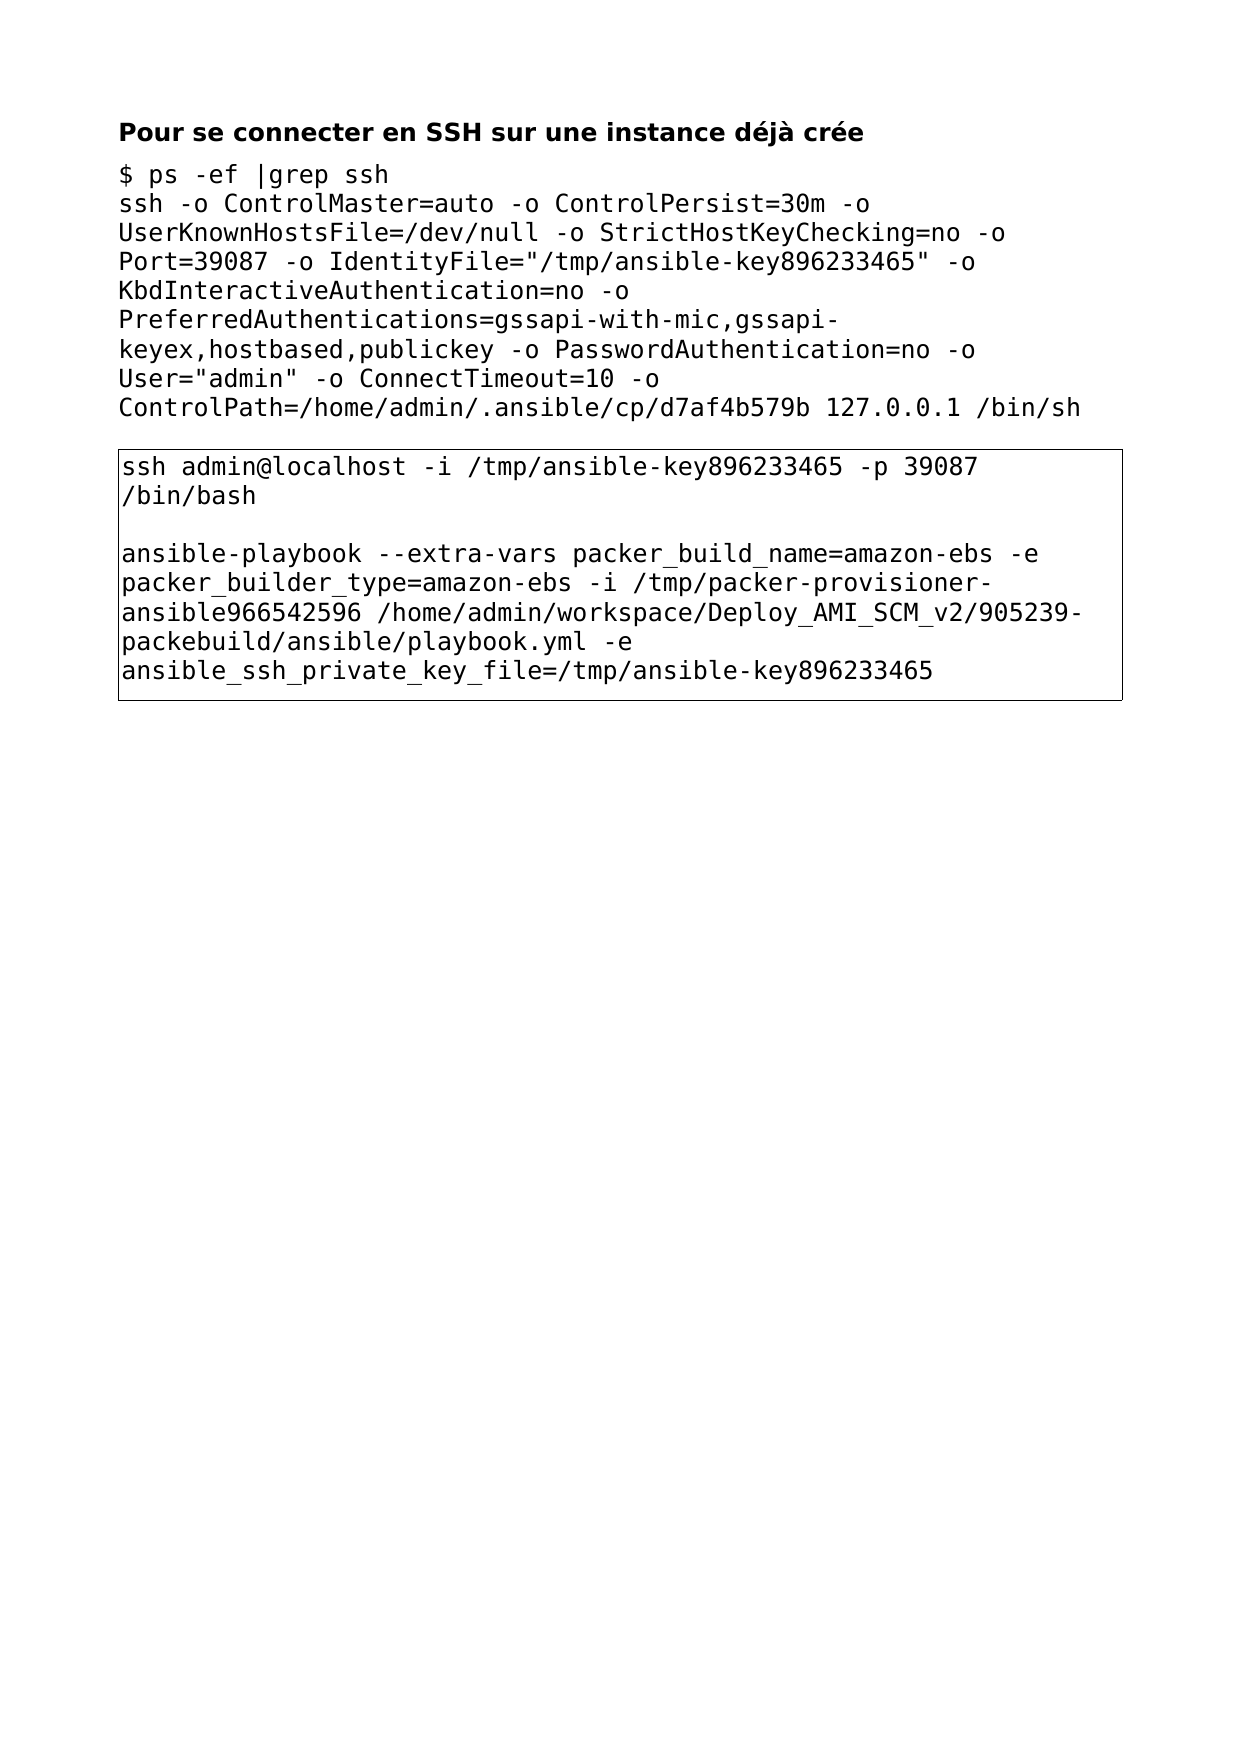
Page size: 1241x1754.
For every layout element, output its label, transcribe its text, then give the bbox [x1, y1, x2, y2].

subtitle Pour se connecter en SSH sur une instance déjà crée [118, 118, 1122, 147]
text $ ps -ef |grep ssh ssh -o ControlMaster=auto -o ControlPersist=30m -o UserKnownHostsFile=/dev/null -o StrictHostKeyChecking=no -o Port=39087 -o IdentityFile="/tmp/ansible-key896233465" -o KbdInteractiveAuthentication=no -o PreferredAuthentications=gssapi-with-mic,gssapi-keyex,hostbased,publickey -o PasswordAuthentication=no -o User="admin" -o ConnectTimeout=10 -o ControlPath=/home/admin/.ansible/cp/d7af4b579b 127.0.0.1 /bin/sh [118, 160, 1122, 422]
table_header ssh admin@localhost -i /tmp/ansible-key896233465 -p 39087 /bin/bash ansible-playbook --extra-vars packer_build_name=amazon-ebs -e packer_builder_type=amazon-ebs -i /tmp/packer-provisioner-ansible966542596 /home/admin/workspace/Deploy_AMI_SCM_v2/905239-packebuild/ansible/playbook.yml -e ansible_ssh_private_key_file=/tmp/ansible-key896233465 [119, 450, 1122, 700]
